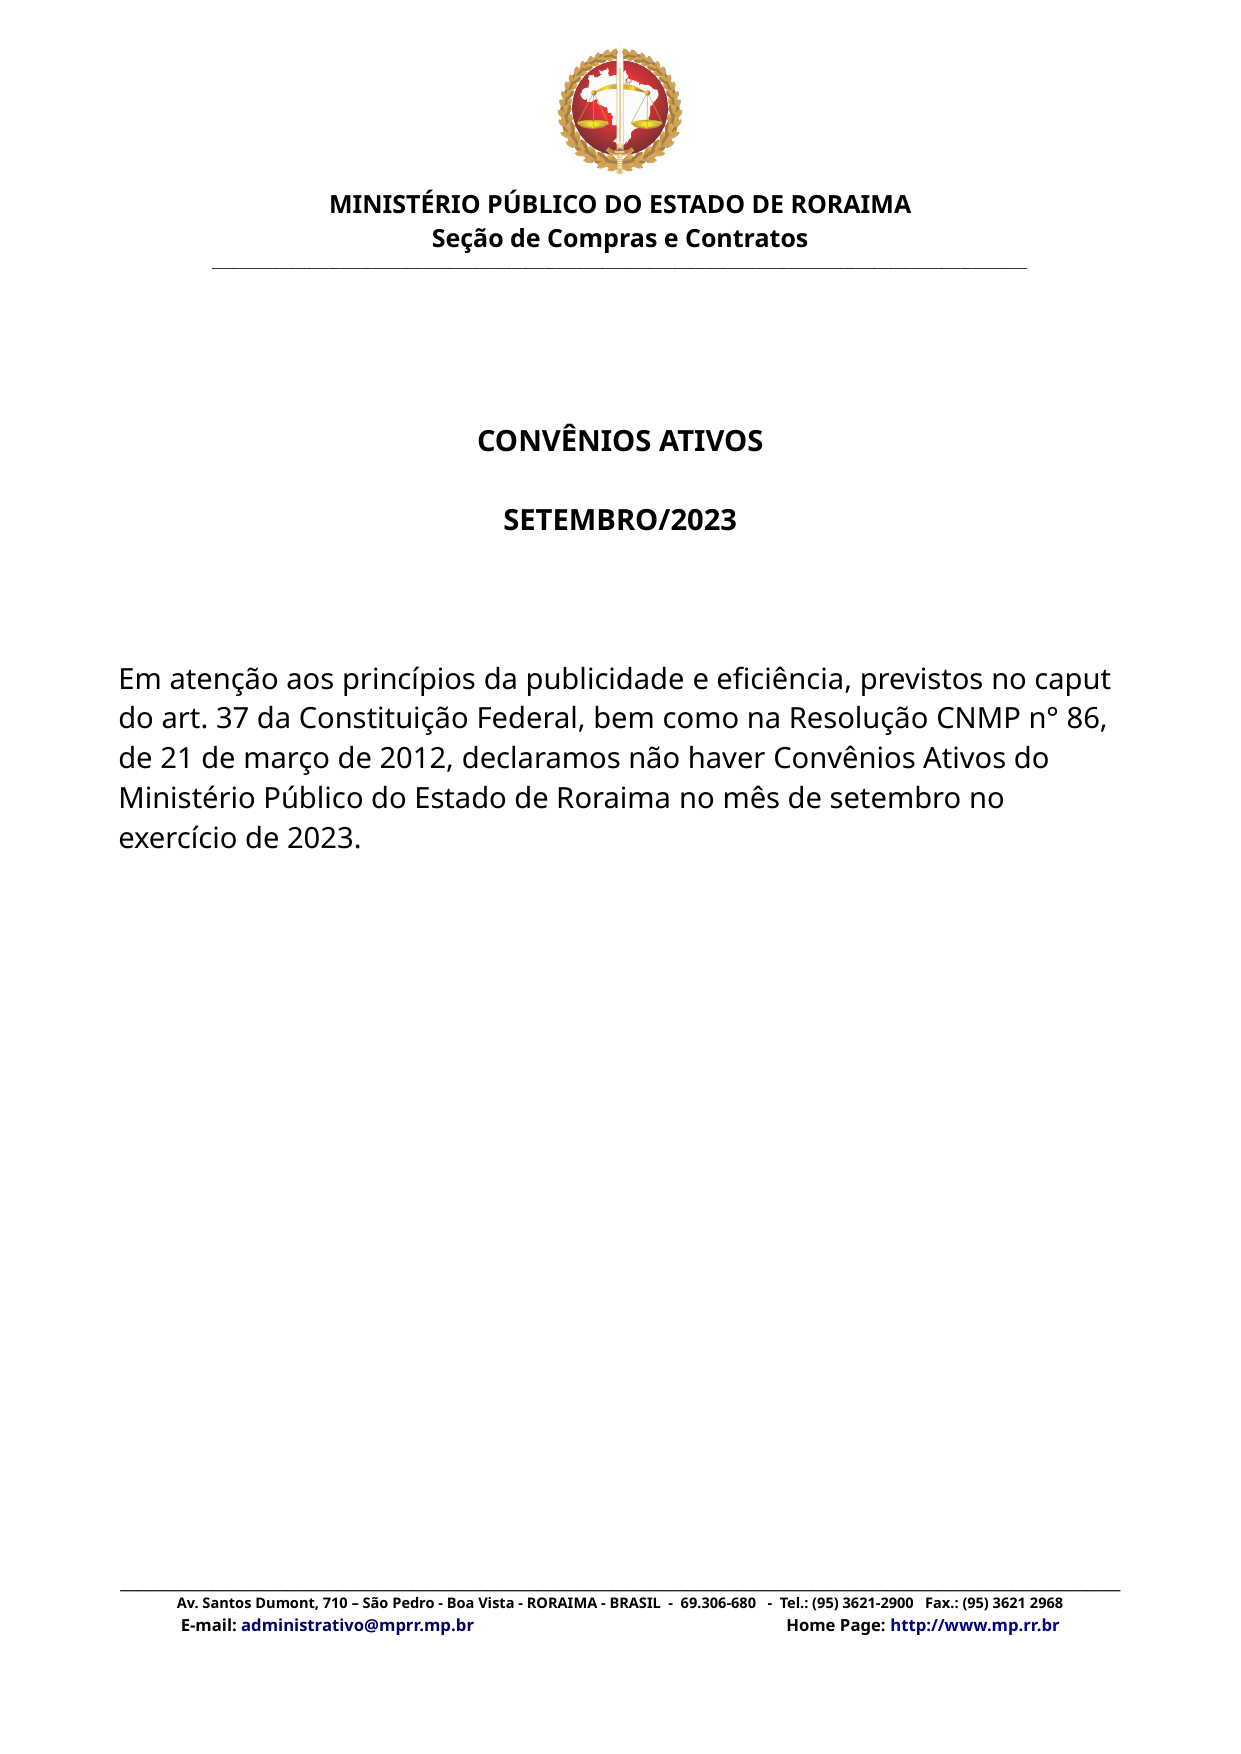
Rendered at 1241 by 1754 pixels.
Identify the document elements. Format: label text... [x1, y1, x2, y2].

text SETEMBRO/2023 [118, 499, 1122, 539]
picture [557, 46, 683, 174]
text Em atenção aos princípios da publicidade e eficiência, previstos no caput do art. 37 da Constituição Federal, bem como na Resolução CNMP n° 86, de 21 de março de 2012, declaramos não haver Convênios Ativos do Ministério Público do Estado de Roraima no mês de setembro no exercício de 2023. [118, 658, 1122, 857]
text CONVÊNIOS ATIVOS [118, 420, 1122, 460]
